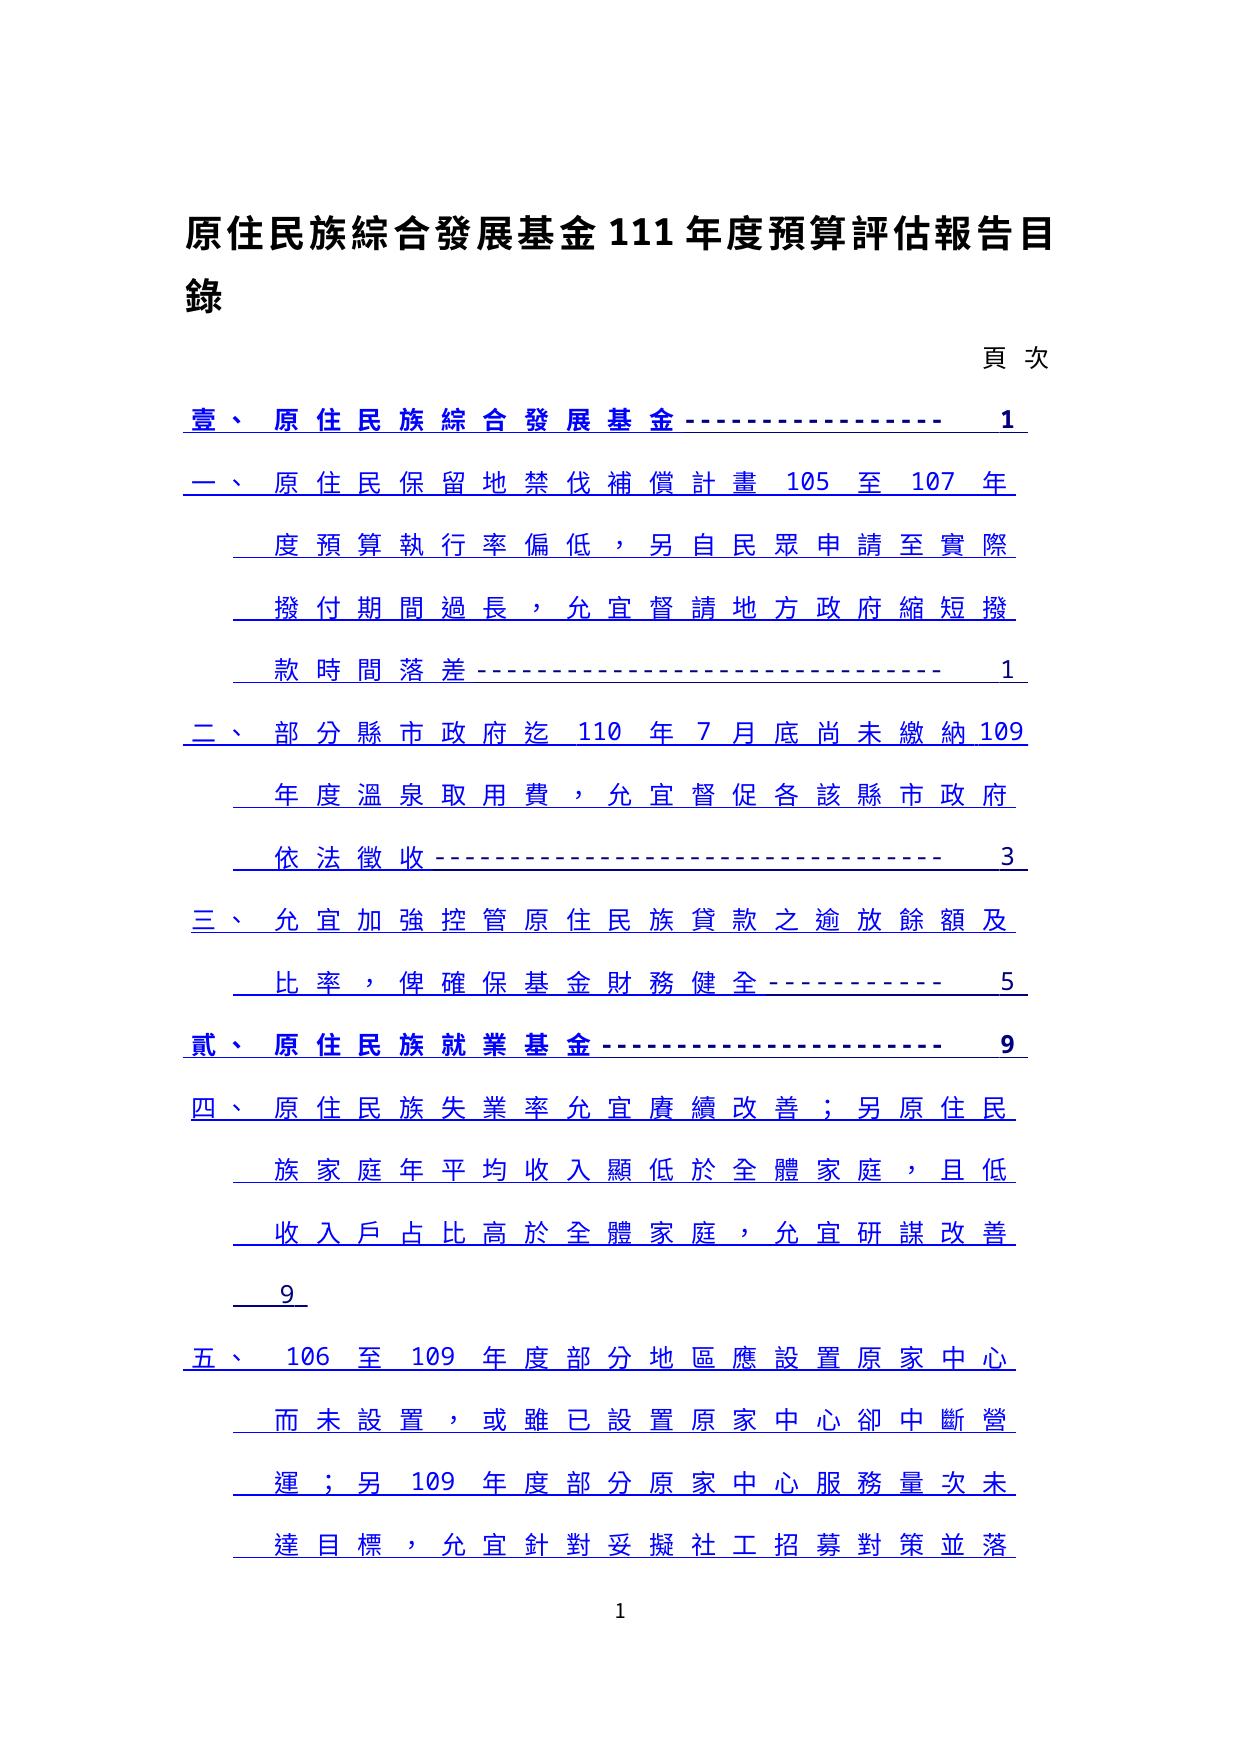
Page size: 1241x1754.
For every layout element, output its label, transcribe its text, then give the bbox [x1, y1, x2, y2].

text 二、部分縣市政府迄110年7月底尚未繳納109 [183, 689, 1028, 744]
text 貳、原住民族就業基金 9 [183, 1002, 1028, 1057]
text [183, 1058, 1028, 1064]
text 年度溫泉取用費，允宜督促各該縣市政府依法徵收 3 [183, 746, 1028, 877]
text 五、106至109年度部分地區應設置原家中心而未設置，或雖已設置原家中心卻中斷營運；另109年度部分原家中心服務量次未達目標，允宜針對妥擬社工招募對策並落 [183, 1314, 1028, 1564]
text 原住民族綜合發展基金111年度預算評估報告目錄 [183, 189, 1058, 314]
text 三、允宜加強控管原住民族貸款之逾放餘額及比率，俾確保基金財務健全 5 [183, 877, 1028, 1002]
text 壹、原住民族綜合發展基金 1 [183, 377, 1028, 432]
text 一、原住民保留地禁伐補償計畫105至107年度預算執行率偏低，另自民眾申請至實際撥付期間過長，允宜督請地方政府縮短撥款時間落差 1 [183, 439, 1028, 689]
text 頁次 [242, 314, 1058, 377]
text [183, 433, 1028, 439]
text 四、原住民族失業率允宜賡續改善；另原住民族家庭年平均收入顯低於全體家庭，且低收入戶占比高於全體家庭，允宜研謀改善 9 [183, 1064, 1028, 1314]
